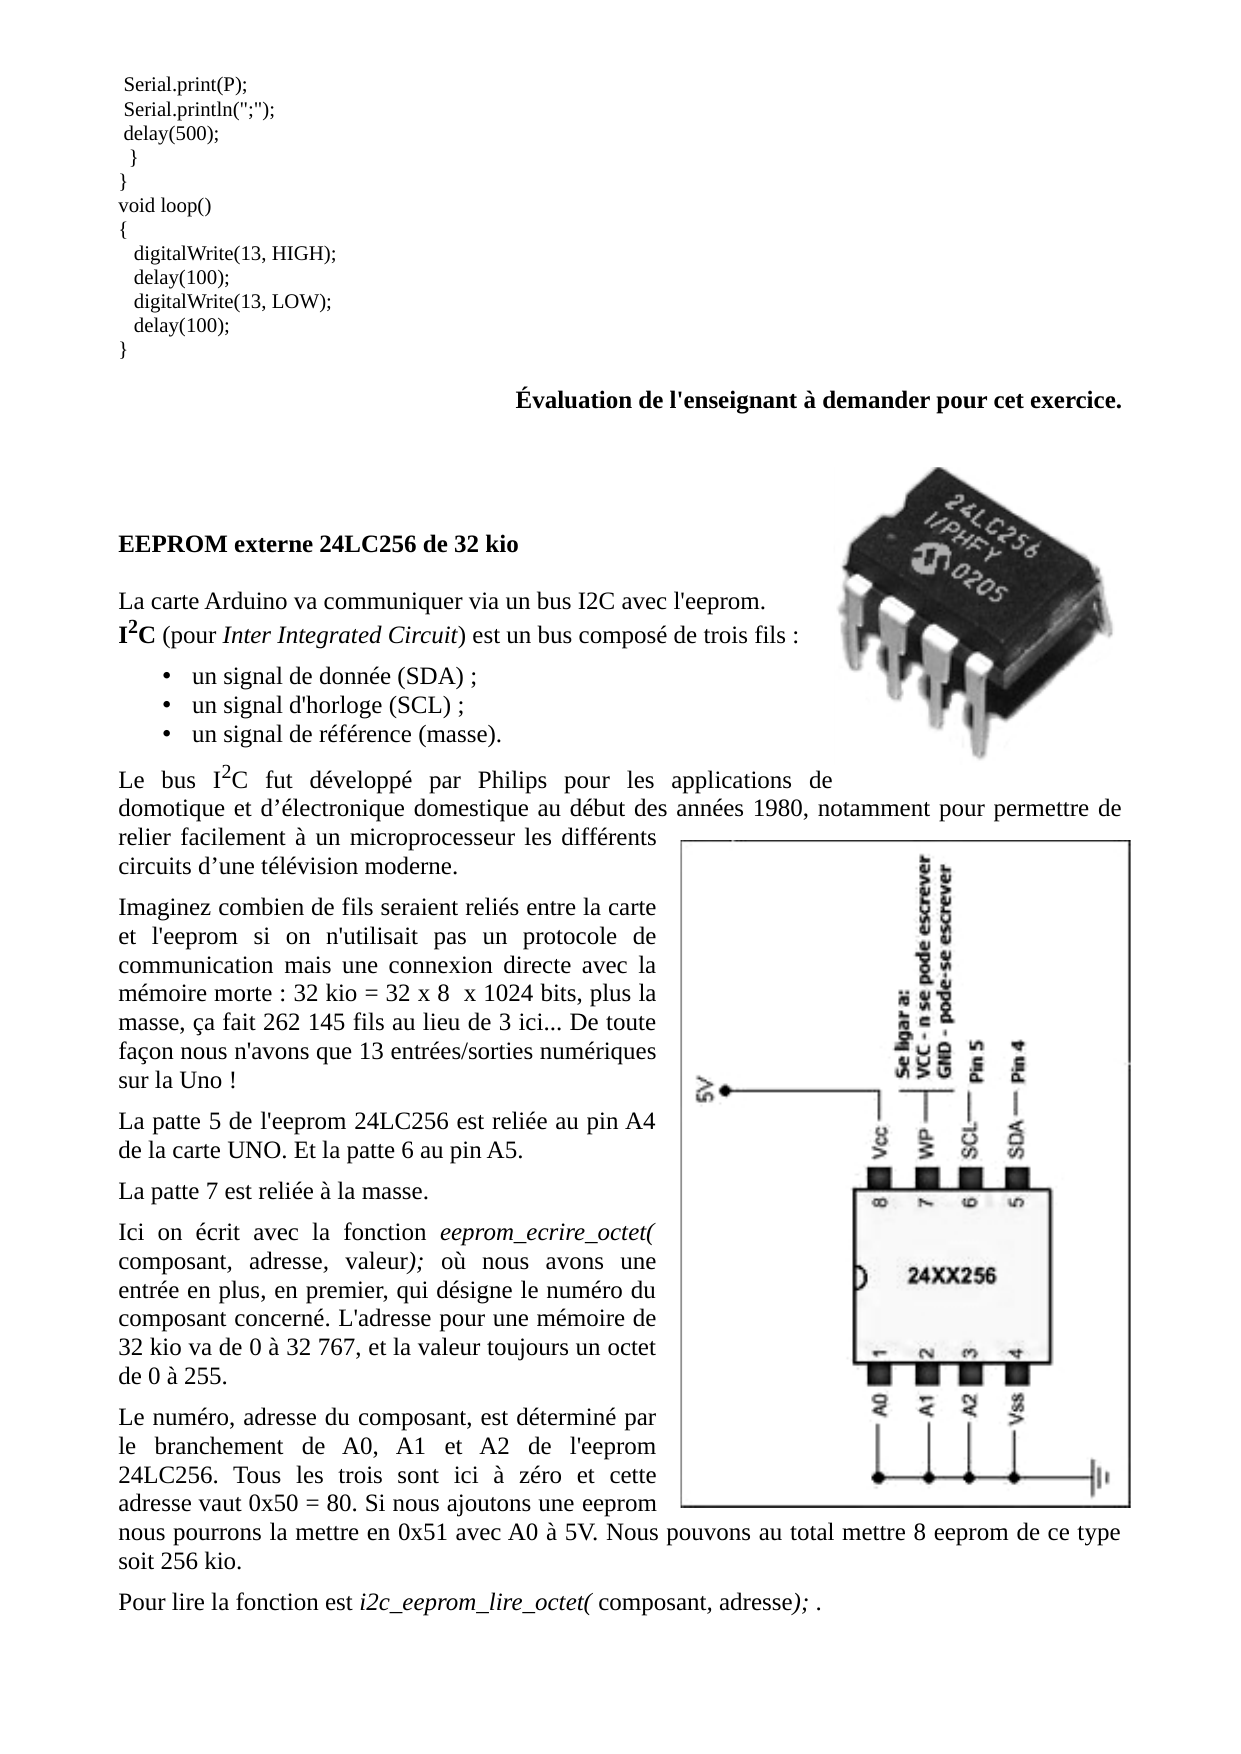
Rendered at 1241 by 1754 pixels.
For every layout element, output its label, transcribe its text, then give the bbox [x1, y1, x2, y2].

text delay(500); [118, 121, 1122, 144]
text Le numéro, adresse du composant, est déterminé par le branchement de A0, A1 et A2 de l'eeprom 24LC256. Tous les trois sont ici à zéro et cette adresse vaut 0x50 = 80. Si nous ajoutons une eeprom nous pourrons la mettre en 0x51 avec A0 à 5V. Nous pouvons au total mettre 8 eeprom de ce type soit 256 kio. [118, 1402, 1122, 1575]
text La patte 5 de l'eeprom 24LC256 est reliée au pin A4 de la carte UNO. Et la patte 6 au pin A5. [118, 1106, 680, 1163]
text } [118, 337, 1122, 361]
text delay(100); [118, 313, 1122, 337]
text } [118, 169, 1122, 193]
text Imaginez combien de fils seraient reliés entre la carte et l'eeprom si on n'utilisait pas un protocole de communication mais une connexion directe avec la mémoire morte : 32 kio = 32 x 8 x 1024 bits, plus la masse, ça fait 262 145 fils au lieu de 3 ici... De toute façon nous n'avons que 13 entrées/sorties numériques sur la Uno ! [118, 892, 680, 1093]
text { [118, 217, 1122, 241]
text delay(100); [118, 265, 1122, 289]
text void loop() [118, 193, 1122, 217]
text } [118, 144, 1122, 169]
text Serial.print(P); [118, 72, 1122, 96]
text Pour lire la fonction est i2c_eeprom_lire_octet( composant, adresse); . [118, 1587, 1122, 1616]
text I2C (pour Inter Integrated Circuit) est un bus composé de trois fils : [118, 615, 833, 649]
text Évaluation de l'enseignant à demander pour cet exercice. [118, 385, 1122, 414]
list un signal de référence (masse). [162, 719, 833, 747]
picture [680, 840, 1131, 1508]
text La patte 7 est reliée à la masse. [118, 1176, 680, 1205]
text digitalWrite(13, LOW); [118, 289, 1122, 313]
text EEPROM externe 24LC256 de 32 kio [118, 529, 833, 558]
list un signal de donnée (SDA) ; [162, 661, 833, 690]
picture [833, 467, 1117, 765]
text Ici on écrit avec la fonction eeprom_ecrire_octet( composant, adresse, valeur); où nous avons une entrée en plus, en premier, qui désigne le numéro du composant concerné. L'adresse pour une mémoire de 32 kio va de 0 à 32 767, et la valeur toujours un octet de 0 à 255. [118, 1217, 680, 1390]
text Le bus I2C fut développé par Philips pour les applications de domotique et d’électronique domestique au début des années 1980, notamment pour permettre de relier facilement à un microprocesseur les différents circuits d’une télévision moderne. [118, 760, 1122, 880]
text La carte Arduino va communiquer via un bus I2C avec l'eeprom. [118, 586, 833, 615]
list un signal d'horloge (SCL) ; [162, 690, 833, 719]
text digitalWrite(13, HIGH); [118, 241, 1122, 265]
text Serial.println(";"); [118, 96, 1122, 121]
